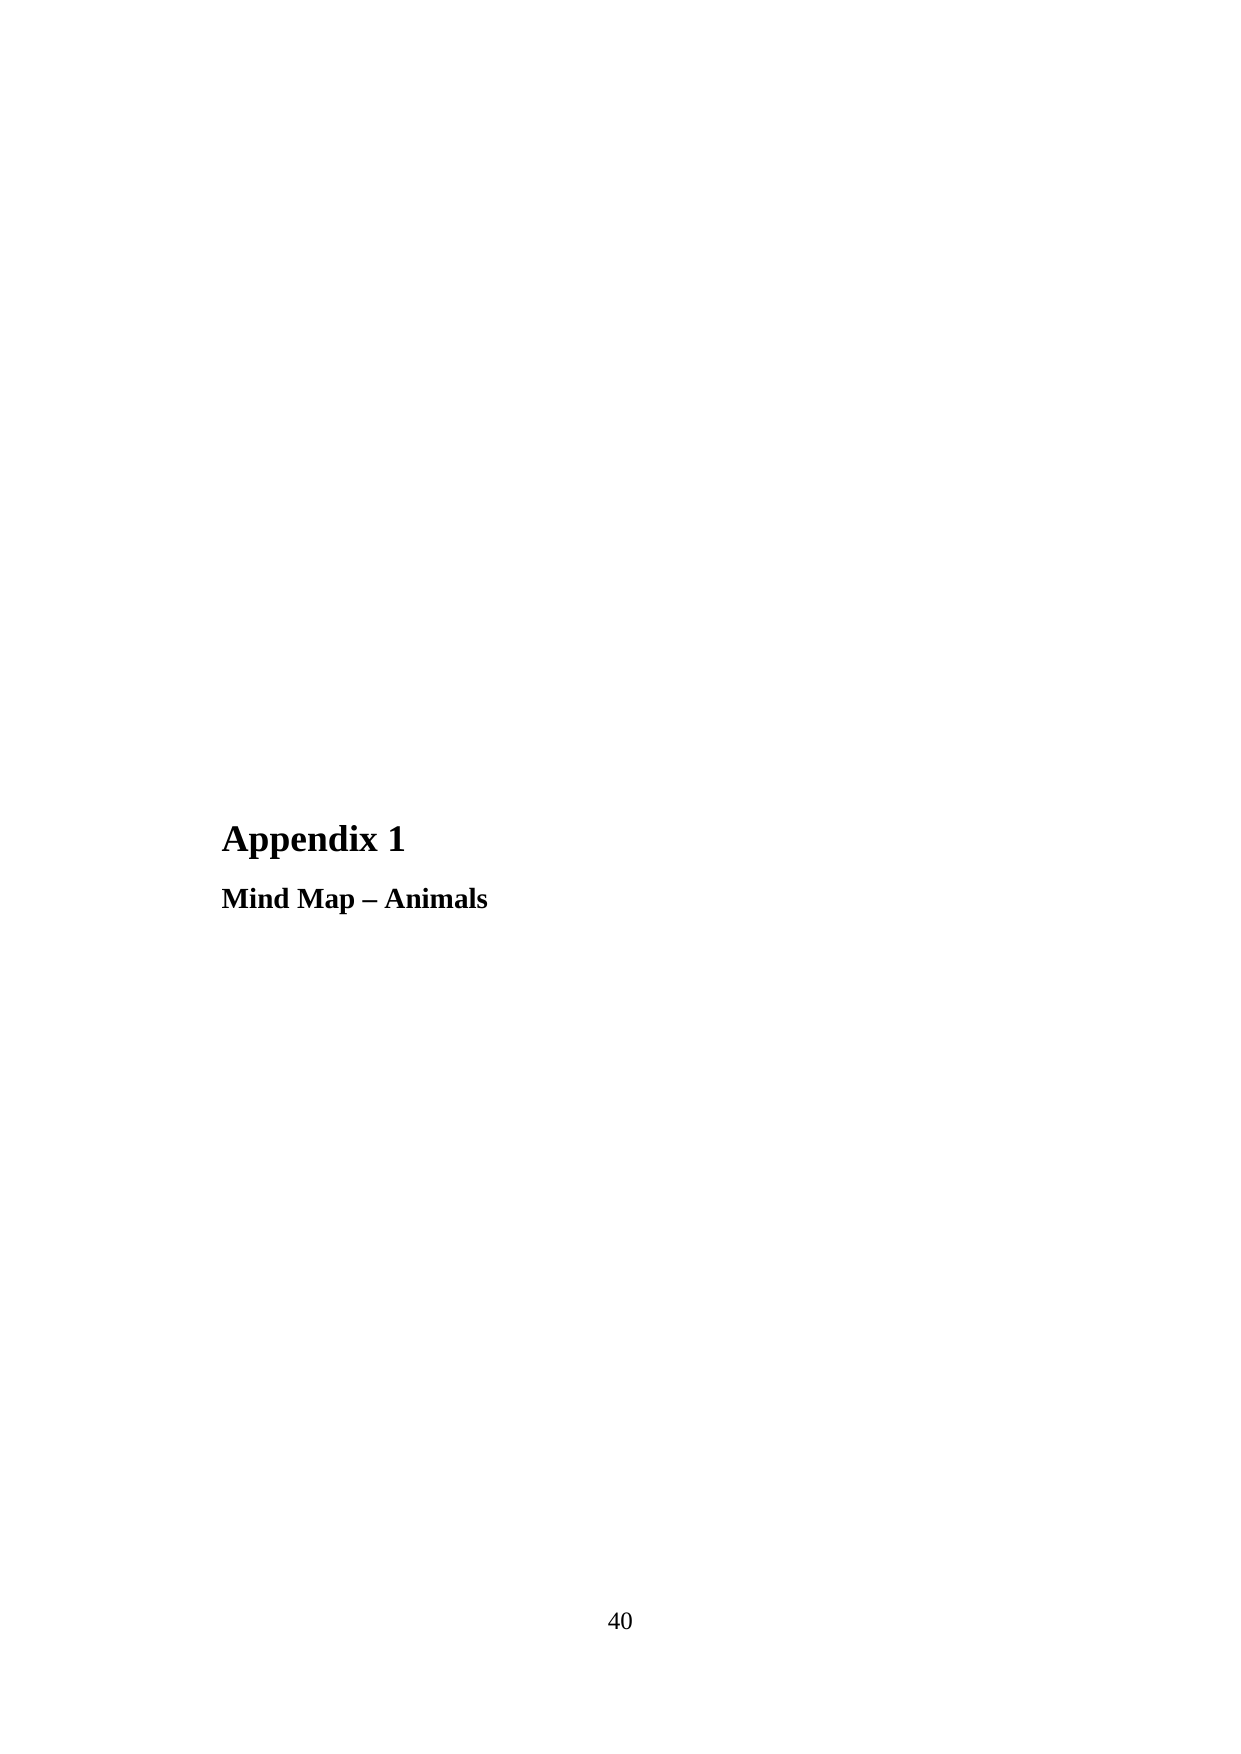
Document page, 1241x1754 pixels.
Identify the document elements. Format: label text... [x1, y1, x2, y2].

text Mind Map – Animals [221, 881, 1093, 914]
text Appendix 1 [221, 816, 1093, 859]
